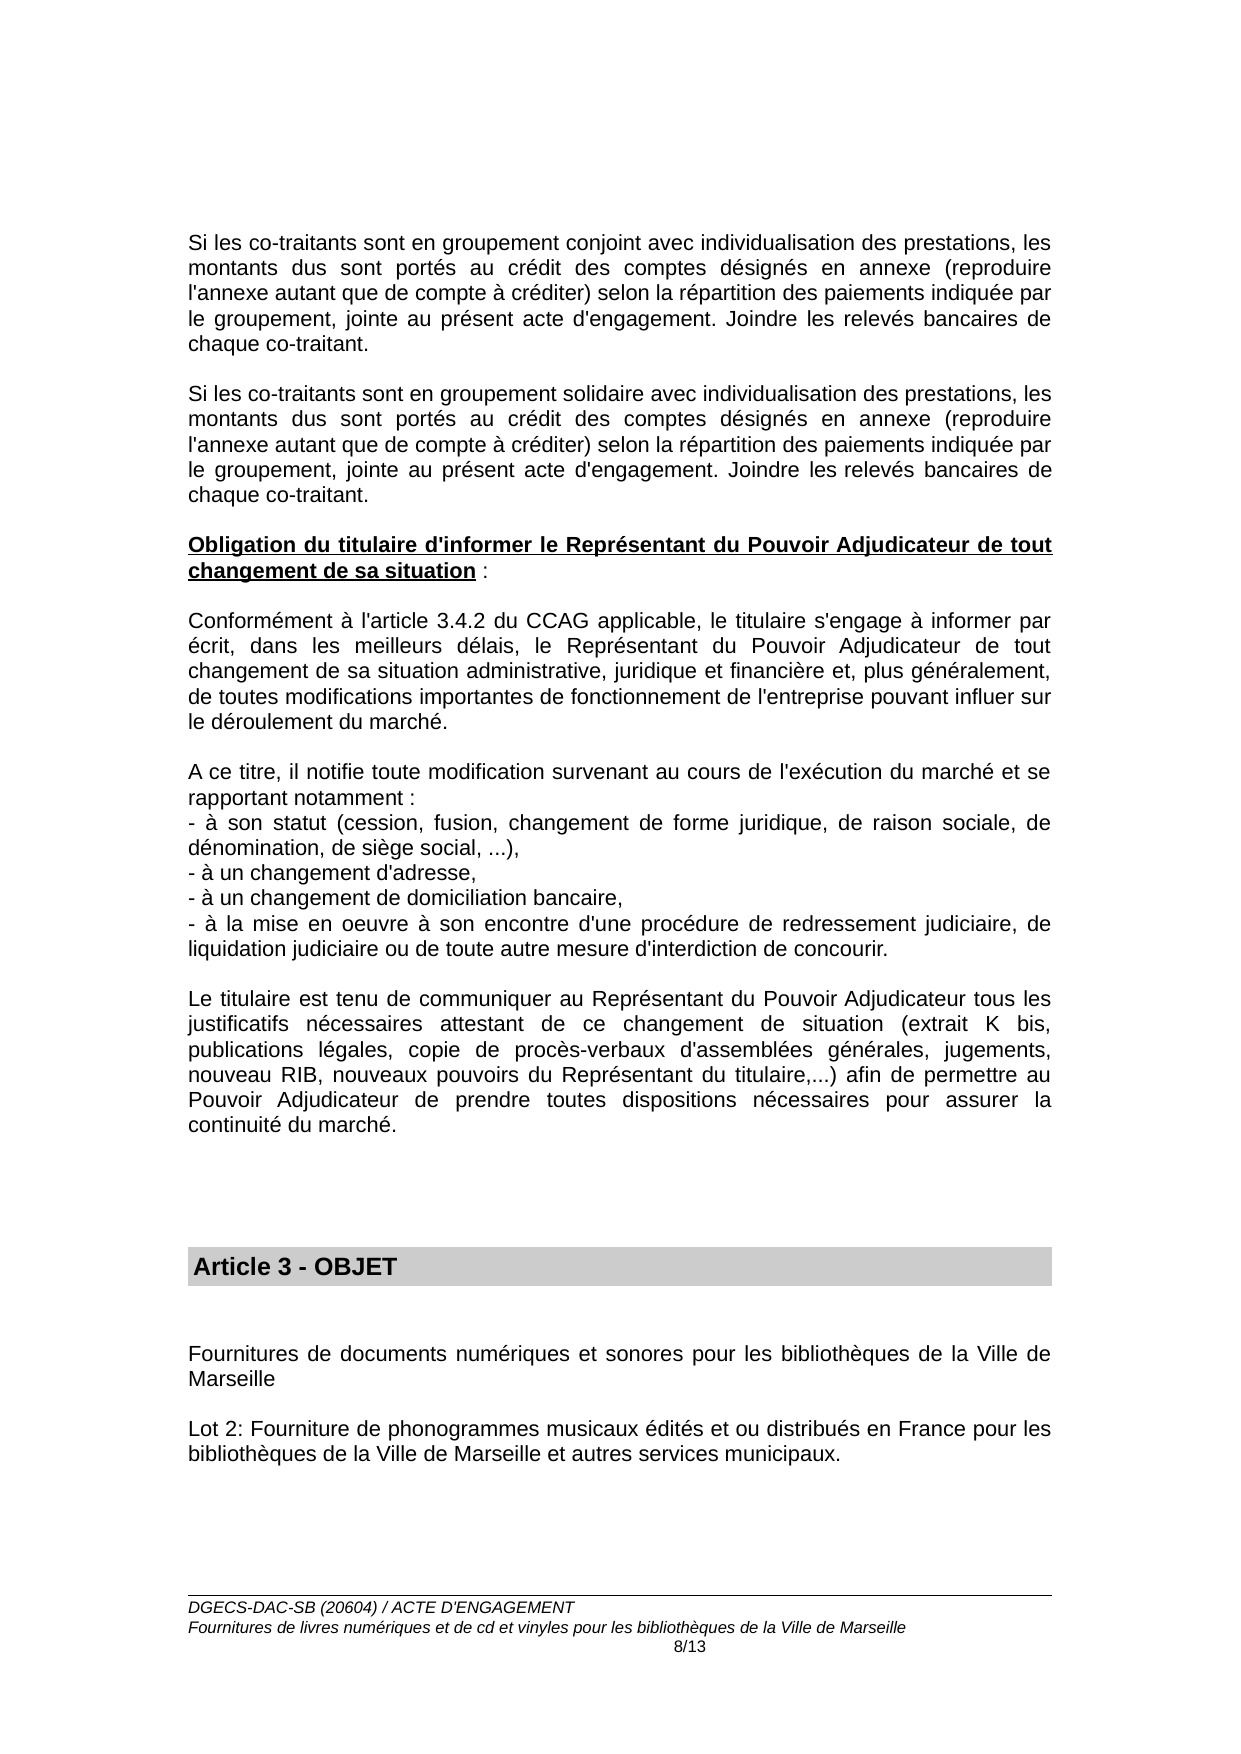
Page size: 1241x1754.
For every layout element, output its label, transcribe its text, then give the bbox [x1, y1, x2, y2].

text - à un changement d'adresse, [188, 860, 1052, 885]
text - à un changement de domiciliation bancaire, [188, 885, 1052, 910]
text Obligation du titulaire d'informer le Représentant du Pouvoir Adjudicateur de tout [188, 532, 1052, 554]
subtitle OBJET [190, 1249, 1050, 1284]
text - à son statut (cession, fusion, changement de forme juridique, de raison sociale, de dénomination, de siège social, ...), [188, 809, 1052, 860]
text Lot 2: Fourniture de phonogrammes musicaux édités et ou distribués en France pour les bibliothèques de la Ville de Marseille et autres services municipaux. [188, 1416, 1052, 1466]
text - à la mise en oeuvre à son encontre d'une procédure de redressement judiciaire, de liquidation judiciaire ou de toute autre mesure d'interdiction de concourir. [188, 910, 1052, 961]
text Le titulaire est tenu de communiquer au Représentant du Pouvoir Adjudicateur tous les justificatifs nécessaires attestant de ce changement de situation (extrait K bis, publications légales, copie de procès-verbaux d'assemblées générales, jugements, nouveau RIB, nouveaux pouvoirs du Représentant du titulaire,...) afin de permettre au Pouvoir Adjudicateur de prendre toutes dispositions nécessaires pour assurer la continuité du marché. [188, 986, 1052, 1137]
text changement de sa situation : [188, 555, 1052, 583]
text Conformément à l'article 3.4.2 du CCAG applicable, le titulaire s'engage à informer par écrit, dans les meilleurs délais, le Représentant du Pouvoir Adjudicateur de tout changement de sa situation administrative, juridique et financière et, plus généralement, de toutes modifications importantes de fonctionnement de l'entreprise pouvant influer sur le déroulement du marché. [188, 608, 1052, 734]
text A ce titre, il notifie toute modification survenant au cours de l'exécution du marché et se rapportant notamment : [188, 759, 1052, 809]
text Si les co-traitants sont en groupement solidaire avec individualisation des prestations, les montants dus sont portés au crédit des comptes désignés en annexe (reproduire l'annexe autant que de compte à créditer) selon la répartition des paiements indiquée par le groupement, jointe au présent acte d'engagement. Joindre les relevés bancaires de chaque co-traitant. [188, 381, 1052, 507]
text Fournitures de documents numériques et sonores pour les bibliothèques de la Ville de Marseille [188, 1340, 1052, 1391]
text Si les co-traitants sont en groupement conjoint avec individualisation des prestations, les montants dus sont portés au crédit des comptes désignés en annexe (reproduire l'annexe autant que de compte à créditer) selon la répartition des paiements indiquée par le groupement, jointe au présent acte d'engagement. Joindre les relevés bancaires de chaque co-traitant. [188, 230, 1052, 356]
